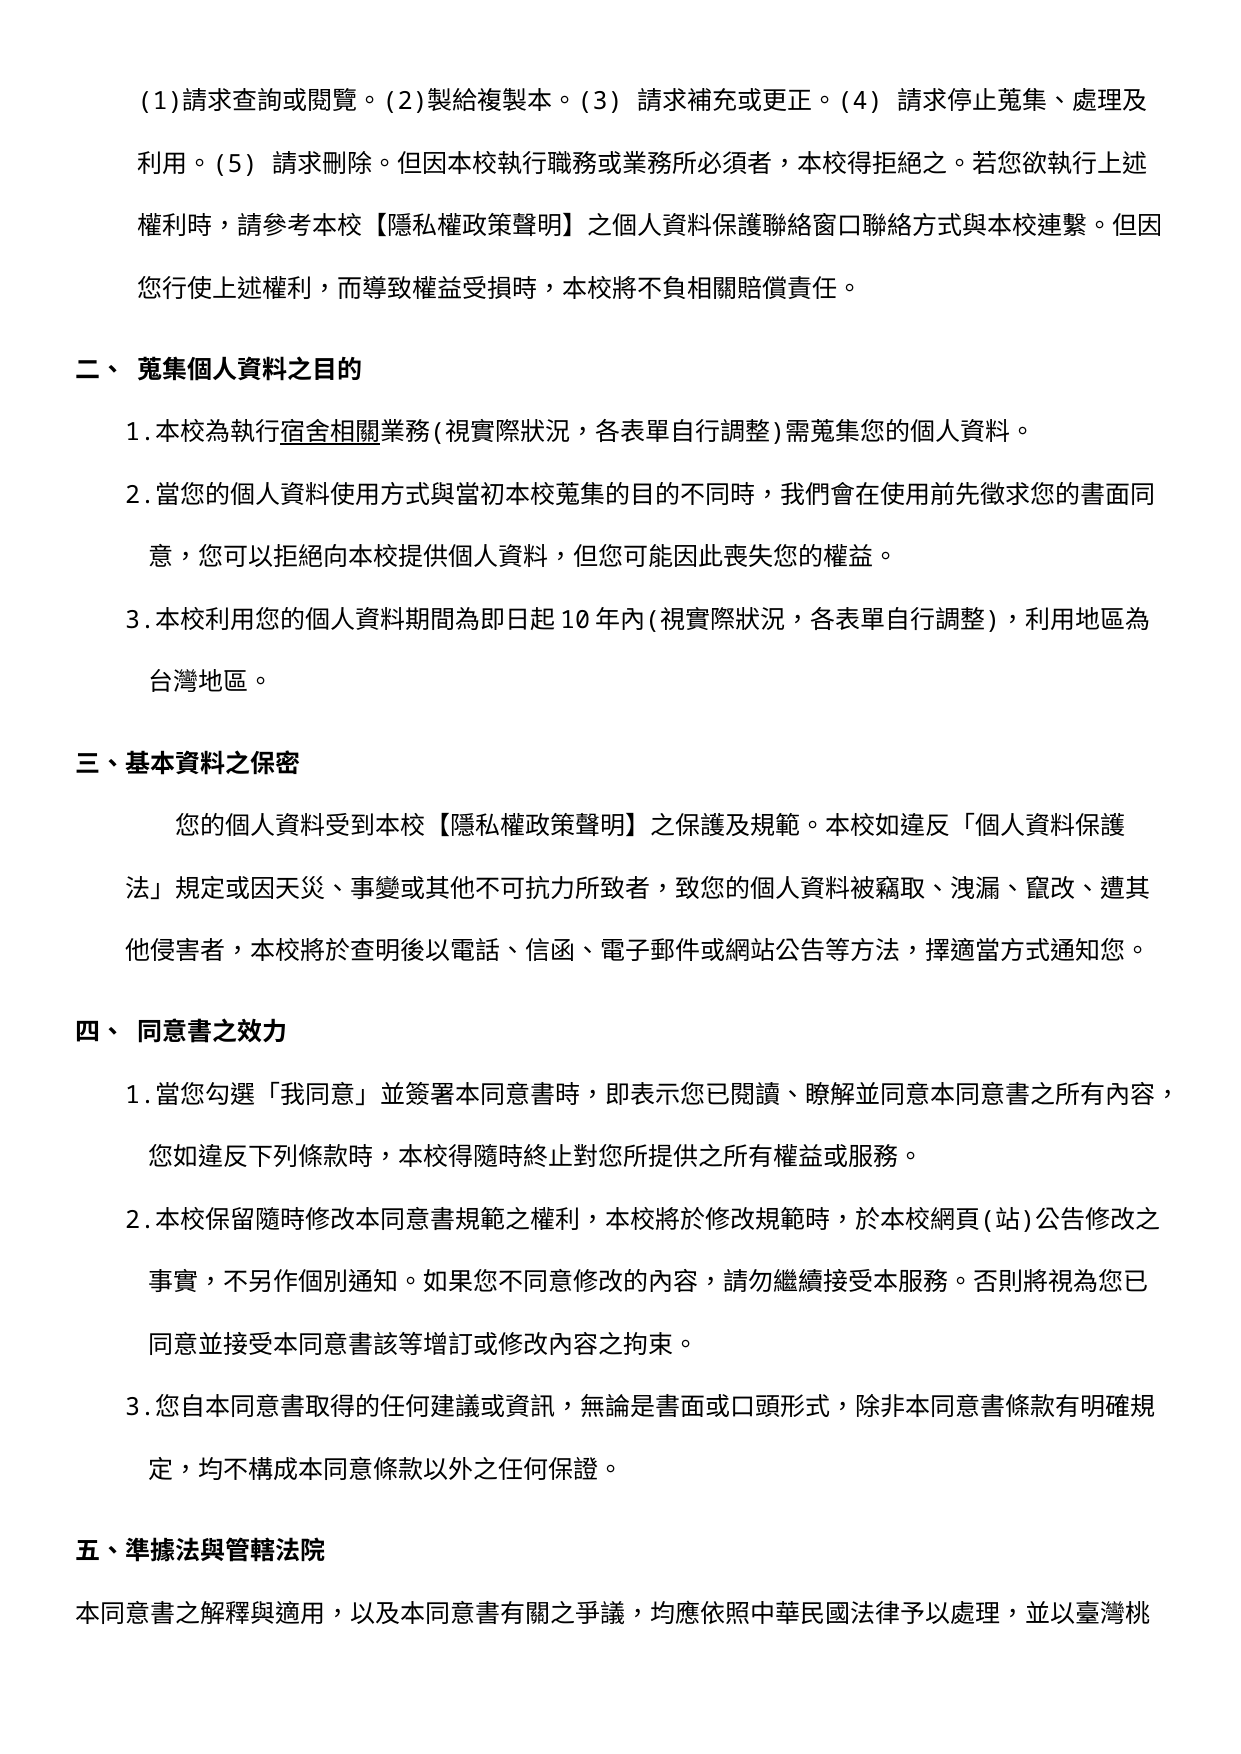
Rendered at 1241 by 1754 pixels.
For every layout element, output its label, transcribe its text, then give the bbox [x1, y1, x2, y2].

text 1.當您勾選「我同意」並簽署本同意書時，即表示您已閱讀、瞭解並同意本同意書之所有內容，您如違反下列條款時，本校得隨時終止對您所提供之所有權益或服務。 [125, 1051, 1165, 1176]
text 2.本校保留隨時修改本同意書規範之權利，本校將於修改規範時，於本校網頁(站)公告修改之事實，不另作個別通知。如果您不同意修改的內容，請勿繼續接受本服務。否則將視為您已同意並接受本同意書該等增訂或修改內容之拘束。 [125, 1176, 1165, 1363]
text 二、 蒐集個人資料之目的 [75, 326, 1165, 388]
text 五、準據法與管轄法院 [75, 1507, 1165, 1569]
text 四、 同意書之效力 [75, 988, 1165, 1051]
text (1)請求查詢或閱覽。(2)製給複製本。(3) 請求補充或更正。(4) 請求停止蒐集、處理及利用。(5) 請求刪除。但因本校執行職務或業務所必須者，本校得拒絕之。若您欲執行上述權利時，請參考本校【隱私權政策聲明】之個人資料保護聯絡窗口聯絡方式與本校連繫。但因您行使上述權利，而導致權益受損時，本校將不負相關賠償責任。 [137, 57, 1165, 307]
text 三、基本資料之保密 [75, 719, 1165, 782]
text 1.本校為執行宿舍相關業務(視實際狀況，各表單自行調整)需蒐集您的個人資料。 [125, 388, 1165, 451]
text 3.您自本同意書取得的任何建議或資訊，無論是書面或口頭形式，除非本同意書條款有明確規定，均不構成本同意條款以外之任何保證。 [125, 1363, 1165, 1488]
text 3.本校利用您的個人資料期間為即日起10年內(視實際狀況，各表單自行調整)，利用地區為台灣地區。 [125, 576, 1165, 701]
text 2.當您的個人資料使用方式與當初本校蒐集的目的不同時，我們會在使用前先徵求您的書面同意，您可以拒絕向本校提供個人資料，但您可能因此喪失您的權益。 [125, 451, 1165, 576]
text 本同意書之解釋與適用，以及本同意書有關之爭議，均應依照中華民國法律予以處理，並以臺灣桃 [75, 1569, 1165, 1632]
text 您的個人資料受到本校【隱私權政策聲明】之保護及規範。本校如違反「個人資料保護法」規定或因天災、事變或其他不可抗力所致者，致您的個人資料被竊取、洩漏、竄改、遭其他侵害者，本校將於查明後以電話、信函、電子郵件或網站公告等方法，擇適當方式通知您。 [125, 782, 1165, 969]
